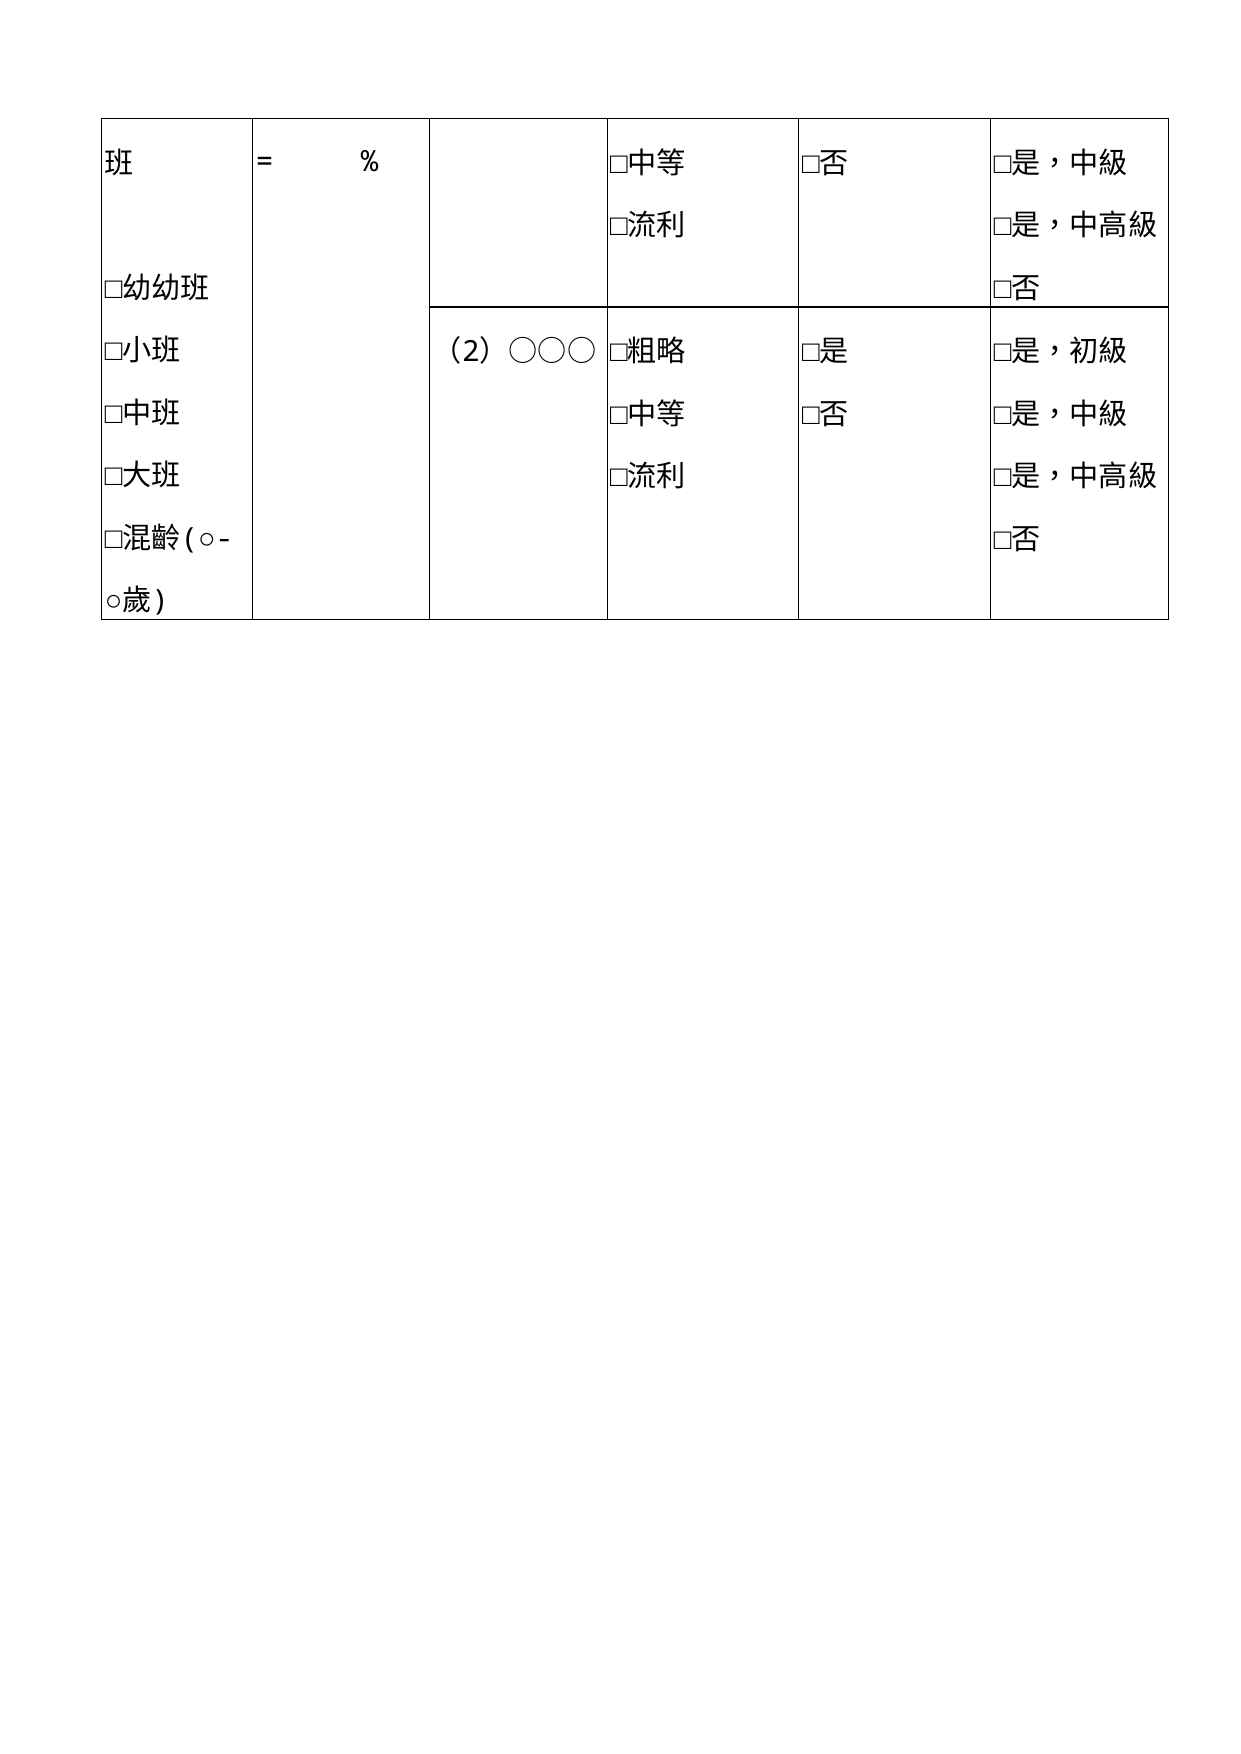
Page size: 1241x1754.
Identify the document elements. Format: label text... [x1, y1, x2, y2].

table_cell □是 □否 [799, 308, 990, 619]
table_cell □是，初級 □是，中級 □是，中高級 □否 [991, 308, 1168, 619]
table_cell □否 [799, 119, 990, 306]
table_cell □粗略 □中等 □流利 [608, 308, 798, 619]
table_cell （2）○○○ [430, 308, 607, 619]
table_cell = % [253, 119, 429, 619]
table_cell □是，中級 □是，中高級 □否 [991, 119, 1168, 306]
table_cell [430, 119, 607, 306]
table_cell □中等 □流利 [608, 119, 798, 306]
table_cell 班 □幼幼班 □小班 □中班 □大班 □混齡(○-○歲) [102, 119, 252, 619]
